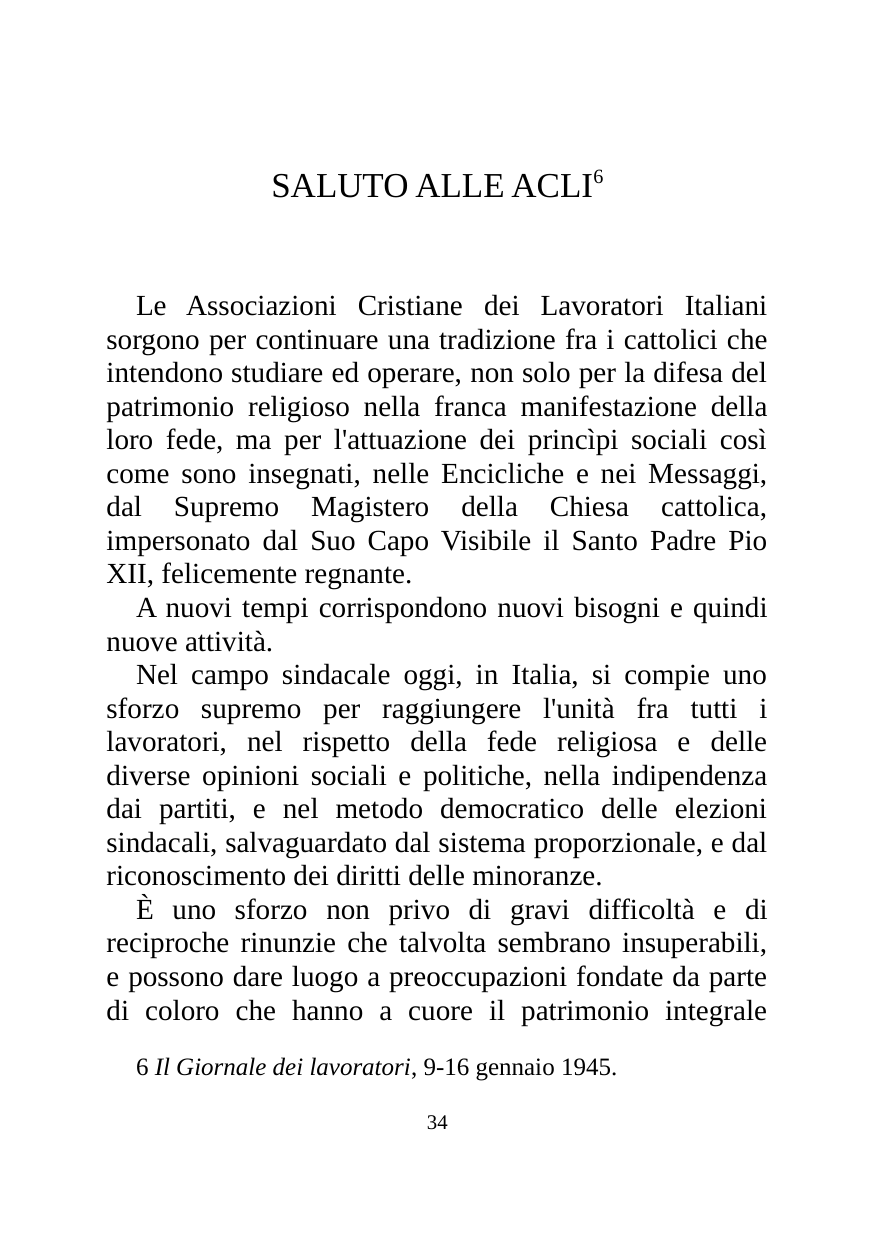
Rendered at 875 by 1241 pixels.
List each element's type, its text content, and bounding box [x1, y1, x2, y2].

text A nuovi tempi corrispondono nuovi bisogni e quindi nuove attività. [106, 590, 768, 657]
text Nel campo sindacale oggi, in Italia, si compie uno sforzo supremo per raggiungere l'unità fra tutti i lavoratori, nel rispetto della fede religiosa e delle diverse opinioni sociali e politiche, nella indipendenza dai partiti, e nel metodo democratico delle elezioni sindacali, salvaguardato dal sistema proporzionale, e dal riconoscimento dei diritti delle minoranze. [106, 657, 768, 892]
text Il Giornale dei lavoratori, 9-16 gennaio 1945. [106, 1052, 768, 1080]
text È uno sforzo non privo di gravi difficoltà e di reciproche rinunzie che talvolta sembrano insuperabili, e possono dare luogo a preoccupazioni fondate da parte di coloro che hanno a cuore il patrimonio integrale [106, 892, 768, 1026]
subtitle SALUTO ALLE ACLI [106, 165, 768, 206]
text Le Associazioni Cristiane dei Lavoratori Italiani sorgono per continuare una tradizione fra i cattolici che intendono studiare ed operare, non solo per la difesa del patrimonio religioso nella franca manifestazione della loro fede, ma per l'attuazione dei princìpi sociali così come sono insegnati, nelle Encicliche e nei Messaggi, dal Supremo Magistero della Chiesa cattolica, impersonato dal Suo Capo Visibile il Santo Padre Pio XII, felicemente regnante. [106, 288, 768, 590]
